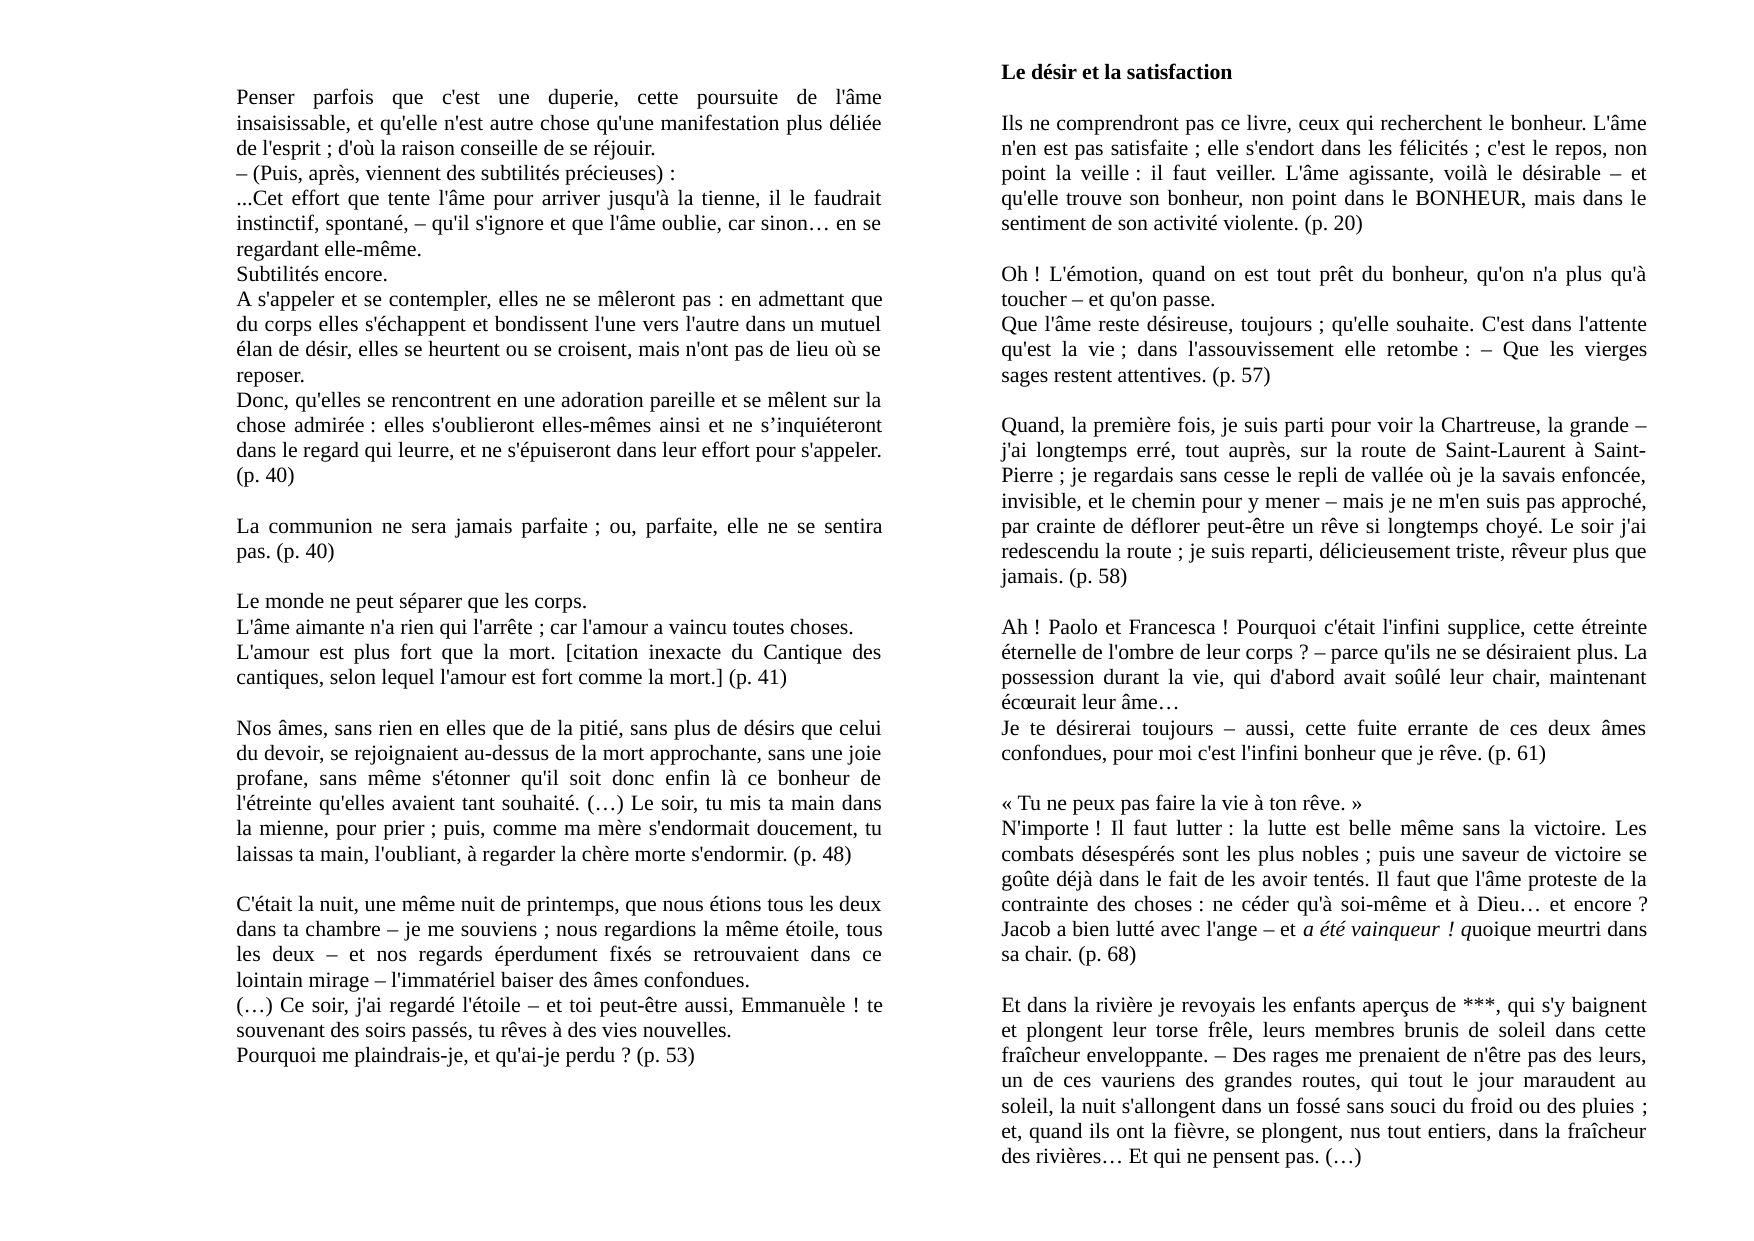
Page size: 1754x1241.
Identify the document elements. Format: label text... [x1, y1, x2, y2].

text L'âme aimante n'a rien qui l'arrête ; car l'amour a vaincu toutes choses. [236, 614, 883, 639]
text Je te désirerai toujours – aussi, cette fuite errante de ces deux âmes confondues, pour moi c'est l'infini bonheur que je rêve. (p. 61) [1001, 714, 1648, 765]
text Que l'âme reste désireuse, toujours ; qu'elle souhaite. C'est dans l'attente qu'est la vie ; dans l'assouvissement elle retombe : – Que les vierges sages restent attentives. (p. 57) [1001, 311, 1648, 387]
text Oh ! L'émotion, quand on est tout prêt du bonheur, qu'on n'a plus qu'à toucher – et qu'on passe. [1001, 261, 1648, 311]
text C'était la nuit, une même nuit de printemps, que nous étions tous les deux dans ta chambre – je me souviens ; nous regardions la même étoile, tous les deux – et nos regards éperdument fixés se retrouvaient dans ce lointain mirage – l'immatériel baiser des âmes confondues. [236, 891, 883, 992]
text ...Cet effort que tente l'âme pour arriver jusqu'à la tienne, il le faudrait instinctif, spontané, – qu'il s'ignore et que l'âme oublie, car sinon… en se regardant elle-même. [236, 185, 883, 261]
text Pourquoi me plaindrais-je, et qu'ai-je perdu ? (p. 53) [236, 1042, 883, 1067]
text A s'appeler et se contempler, elles ne se mêleront pas : en admettant que du corps elles s'échappent et bondissent l'une vers l'autre dans un mutuel élan de désir, elles se heurtent ou se croisent, mais n'ont pas de lieu où se reposer. [236, 286, 883, 387]
text Nos âmes, sans rien en elles que de la pitié, sans plus de désirs que celui du devoir, se rejoignaient au-dessus de la mort approchante, sans une joie profane, sans même s'étonner qu'il soit donc enfin là ce bonheur de l'étreinte qu'elles avaient tant souhaité. (…) Le soir, tu mis ta main dans la mienne, pour prier ; puis, comme ma mère s'endormait doucement, tu laissas ta main, l'oubliant, à regarder la chère morte s'endormir. (p. 48) [236, 714, 883, 866]
text – (Puis, après, viennent des subtilités précieuses) : [236, 160, 883, 185]
text Le monde ne peut séparer que les corps. [236, 588, 883, 614]
text Et dans la rivière je revoyais les enfants aperçus de ***, qui s'y baignent et plongent leur torse frêle, leurs membres brunis de soleil dans cette fraîcheur enveloppante. – Des rages me prenaient de n'être pas des leurs, un de ces vauriens des grandes routes, qui tout le jour maraudent au soleil, la nuit s'allongent dans un fossé sans souci du froid ou des pluies ; et, quand ils ont la fièvre, se plongent, nus tout entiers, dans la fraîcheur des rivières… Et qui ne pensent pas. (…) [1001, 992, 1648, 1168]
text Ils ne comprendront pas ce livre, ceux qui recherchent le bonheur. L'âme n'en est pas satisfaite ; elle s'endort dans les félicités ; c'est le repos, non point la veille : il faut veiller. L'âme agissante, voilà le désirable – et qu'elle trouve son bonheur, non point dans le BONHEUR, mais dans le sentiment de son activité violente. (p. 20) [1001, 109, 1648, 236]
text La communion ne sera jamais parfaite ; ou, parfaite, elle ne se sentira pas. (p. 40) [236, 513, 883, 563]
text Subtilités encore. [236, 261, 883, 286]
text (…) Ce soir, j'ai regardé l'étoile – et toi peut-être aussi, Emmanuèle ! te souvenant des soirs passés, tu rêves à des vies nouvelles. [236, 992, 883, 1042]
text Quand, la première fois, je suis parti pour voir la Chartreuse, la grande – j'ai longtemps erré, tout auprès, sur la route de Saint-Laurent à Saint-Pierre ; je regardais sans cesse le repli de vallée où je la savais enfoncée, invisible, et le chemin pour y mener – mais je ne m'en suis pas approché, par crainte de déflorer peut-être un rêve si longtemps choyé. Le soir j'ai redescendu la route ; je suis reparti, délicieusement triste, rêveur plus que jamais. (p. 58) [1001, 412, 1648, 588]
text Penser parfois que c'est une duperie, cette poursuite de l'âme insaisissable, et qu'elle n'est autre chose qu'une manifestation plus déliée de l'esprit ; d'où la raison conseille de se réjouir. [236, 84, 883, 160]
text « Tu ne peux pas faire la vie à ton rêve. » [1001, 790, 1648, 815]
text Le désir et la satisfaction [1001, 59, 1648, 84]
text L'amour est plus fort que la mort. [citation inexacte du Cantique des cantiques, selon lequel l'amour est fort comme la mort.] (p. 41) [236, 639, 883, 689]
text Donc, qu'elles se rencontrent en une adoration pareille et se mêlent sur la chose admirée : elles s'oublieront elles-mêmes ainsi et ne s’inquiéteront dans le regard qui leurre, et ne s'épuiseront dans leur effort pour s'appeler. (p. 40) [236, 387, 883, 488]
text Ah ! Paolo et Francesca ! Pourquoi c'était l'infini supplice, cette étreinte éternelle de l'ombre de leur corps ? – parce qu'ils ne se désiraient plus. La possession durant la vie, qui d'abord avait soûlé leur chair, maintenant écœurait leur âme… [1001, 614, 1648, 714]
text N'importe ! Il faut lutter : la lutte est belle même sans la victoire. Les combats désespérés sont les plus nobles ; puis une saveur de victoire se goûte déjà dans le fait de les avoir tentés. Il faut que l'âme proteste de la contrainte des choses : ne céder qu'à soi-même et à Dieu… et encore ? Jacob a bien lutté avec l'ange – et a été vainqueur ! quoique meurtri dans sa chair. (p. 68) [1001, 815, 1648, 967]
